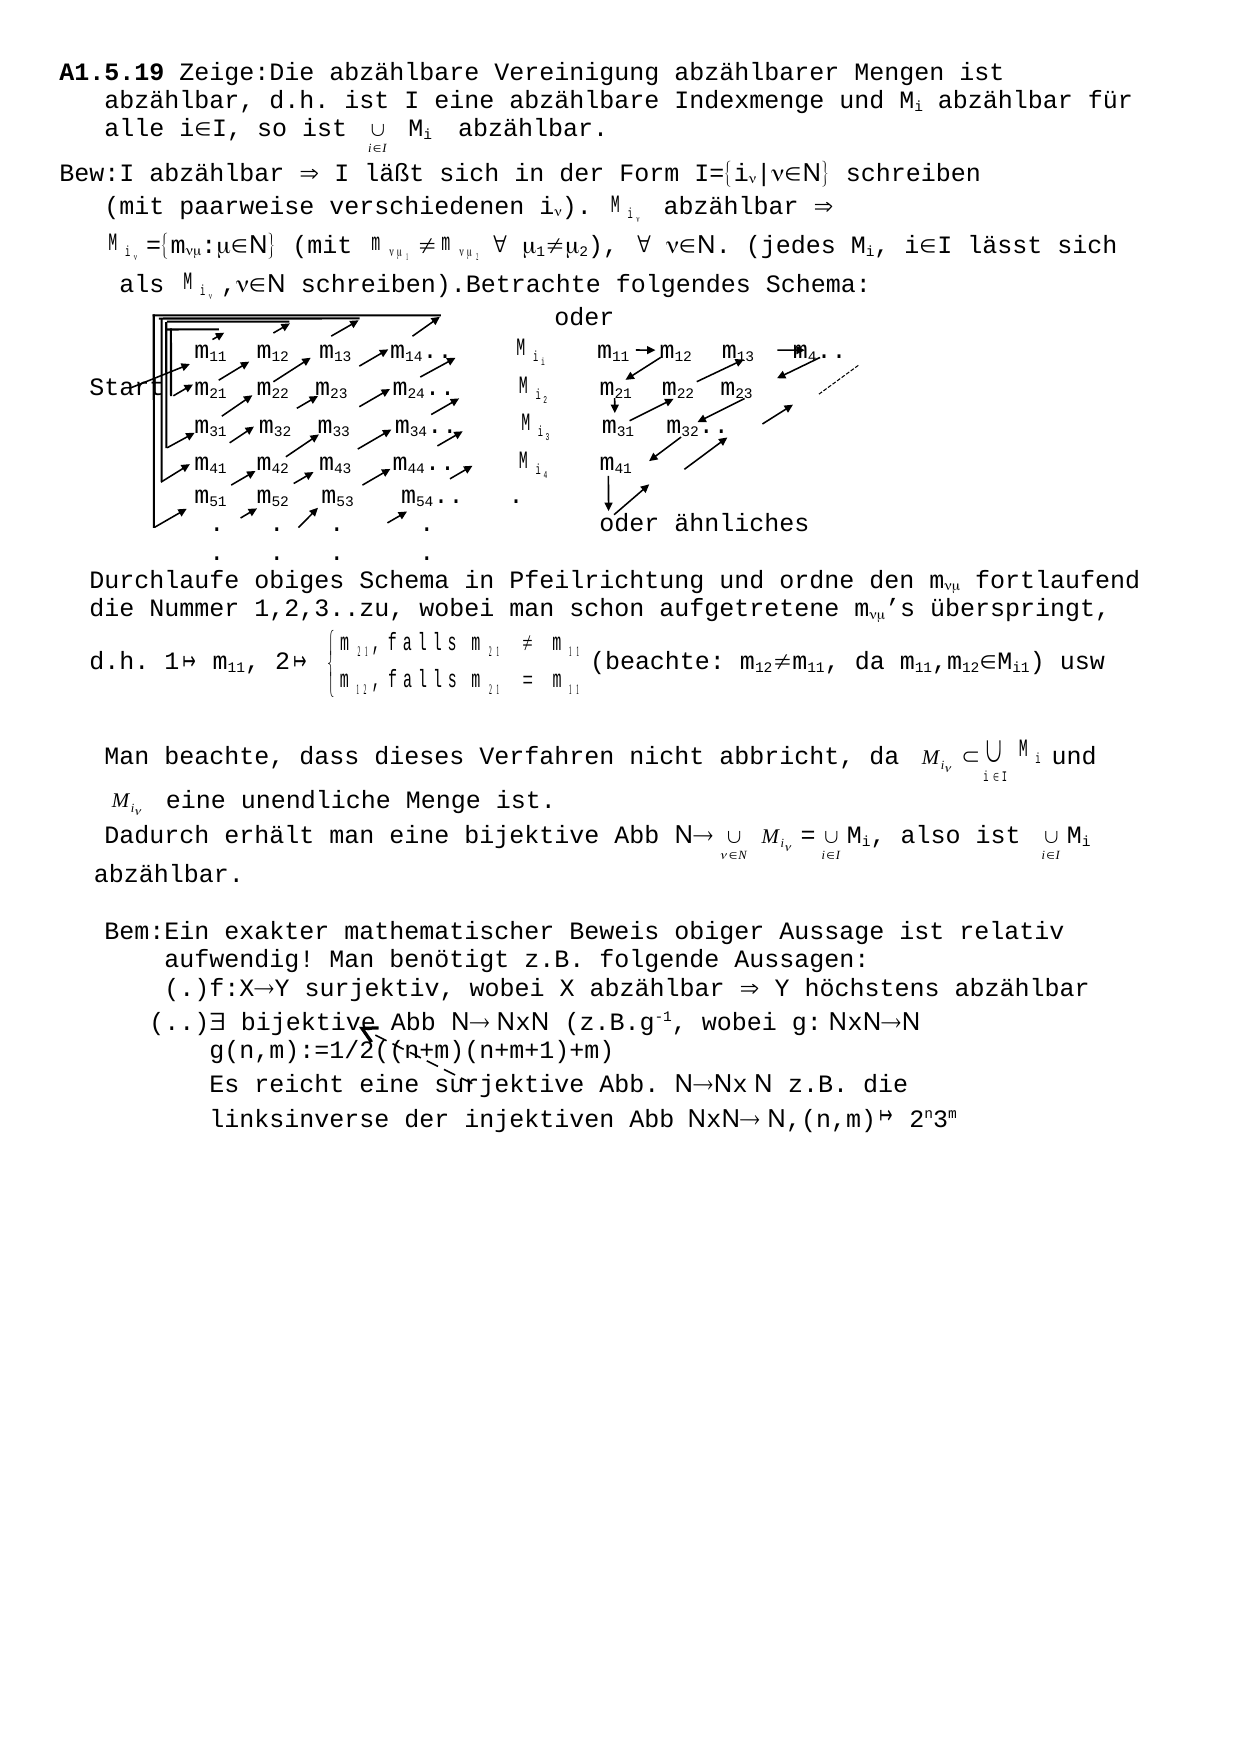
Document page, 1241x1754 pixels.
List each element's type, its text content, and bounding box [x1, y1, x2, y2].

text eine unendliche Menge ist. [59, 786, 1181, 817]
text [610, 483, 1181, 511]
text die Nummer 1,2,3..zu, wobei man schon aufgetretene m’s überspringt, [59, 596, 1181, 624]
text als ,N schreiben).Betrachte folgendes Schema: [59, 265, 1181, 304]
text [59, 333, 152, 370]
text =m:N (mit  12),  N. (jedes Mi, iI lässt sich [59, 227, 1181, 265]
text m51 m52 m53 m54.. . [155, 483, 608, 511]
text . . . . oder ähnliches [59, 511, 1181, 539]
text . . . . [59, 539, 1181, 568]
text (.)f:XY surjektiv, wobei X abzählbar  Y höchstens abzählbar [59, 975, 1181, 1003]
text g(n,m):=1/2((n+m)(n+m+1)+m) [59, 1038, 1181, 1066]
text (..) bijektive Abb N NxN (z.B.g-1, wobei g: NxNN [59, 1003, 1181, 1038]
text Bem:Ein exakter mathematischer Beweis obiger Aussage ist relativ [59, 918, 1181, 947]
text Es reicht eine surjektive Abb. NNx N z.B. die [59, 1066, 1181, 1100]
text m41 m42 m43 m44.. m41 [163, 445, 1181, 483]
subtitle (mit paarweise verschiedenen i). abzählbar  [59, 189, 1181, 227]
text m11 m12 m13 m14.. m11 m12 m13 m4.. [172, 333, 1181, 370]
text m31 m32 m33 m34.. m31 m32.. [168, 408, 1181, 445]
text Dadurch erhält man eine bijektive Abb N=Mi, also ist Mi [59, 817, 1181, 862]
text linksinverse der injektiven Abb NxN N,(n,m)2n3m [59, 1100, 1181, 1134]
text Man beachte, dass dieses Verfahren nicht abbricht, da und [59, 730, 1181, 786]
text aufwendig! Man benötigt z.B. folgende Aussagen: [59, 947, 1181, 975]
subtitle alle iI, so ist Mi abzählbar. [59, 116, 1181, 155]
text Bew:I abzählbar  I läßt sich in der Form I=i|N schreiben [59, 155, 1181, 189]
subtitle A1.5.19 Zeige:Die abzählbare Vereinigung abzählbarer Mengen ist [59, 59, 1181, 87]
text [59, 483, 152, 511]
text Start m21 m22 m23 m24.. m21 m22 m23 [168, 370, 1181, 408]
text [59, 445, 152, 483]
text d.h. 1m11, 2(beachte: m12m11, da m11,m12Mi1) usw [59, 624, 1181, 701]
text [59, 408, 152, 445]
text Start m21 m22 m23 m24.. m21 m22 m23 [59, 370, 152, 408]
text oder [59, 304, 1181, 333]
subtitle abzählbar, d.h. ist I eine abzählbare Indexmenge und Mi abzählbar für [59, 87, 1181, 116]
text Durchlaufe obiges Schema in Pfeilrichtung und ordne den m fortlaufend [59, 568, 1181, 596]
text abzählbar. [59, 862, 1181, 890]
